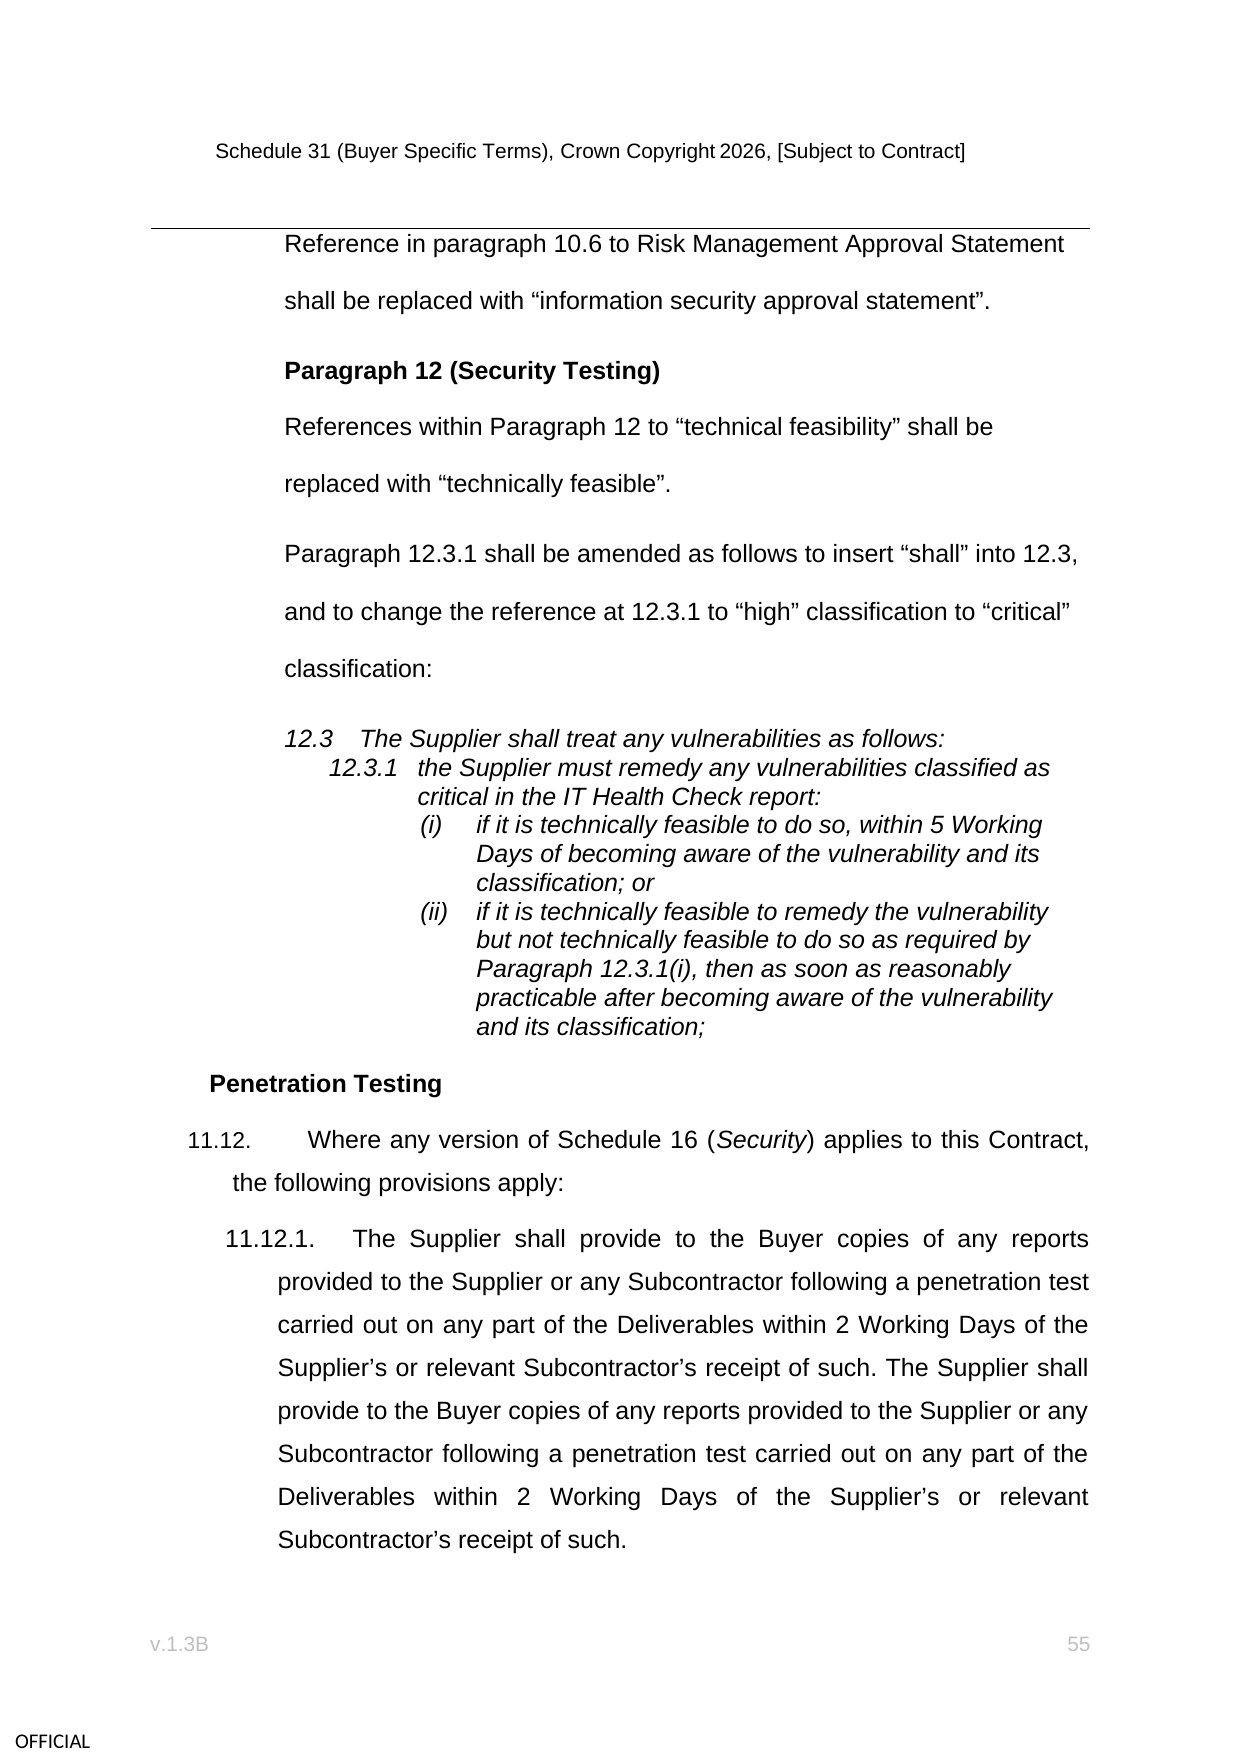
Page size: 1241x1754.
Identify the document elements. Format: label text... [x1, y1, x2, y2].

subtitle Paragraph 12 (Security Testing) [284, 356, 1090, 385]
subtitle Penetration Testing [150, 1069, 1090, 1098]
text 12.3.1 the Supplier must remedy any vulnerabilities classified as critical in the IT Health Check report: [328, 753, 1090, 810]
list The Supplier shall provide to the Buyer copies of any reports provided to the Supplier or any Subcontractor following a penetration test carried out on any part of the Deliverables within 2 Working Days of the Supplier’s or relevant Subcontractor’s receipt of such. The Supplier shall provide to the Buyer copies of any reports provided to the Supplier or any Subcontractor following a penetration test carried out on any part of the Deliverables within 2 Working Days of the Supplier’s or relevant Subcontractor’s receipt of such. [225, 1223, 1090, 1554]
text Reference in paragraph 10.6 to Risk Management Approval Statement shall be replaced with “information security approval statement”. [284, 228, 1090, 315]
text (ii) if it is technically feasible to remedy the vulnerability but not technically feasible to do so as required by Paragraph 12.3.1(i), then as soon as reasonably practicable after becoming aware of the vulnerability and its classification; [420, 897, 1090, 1040]
list Where any version of Schedule 16 (Security) applies to this Contract, the following provisions apply: [187, 1125, 1090, 1197]
text References within Paragraph 12 to “technical feasibility” shall be replaced with “technically feasible”. [284, 412, 1090, 498]
text Paragraph 12.3.1 shall be amended as follows to insert “shall” into 12.3, and to change the reference at 12.3.1 to “high” classification to “critical” classification: [284, 539, 1090, 683]
text (i) if it is technically feasible to do so, within 5 Working Days of becoming aware of the vulnerability and its classification; or [420, 810, 1090, 897]
text 12.3 The Supplier shall treat any vulnerabilities as follows: [284, 724, 1090, 753]
